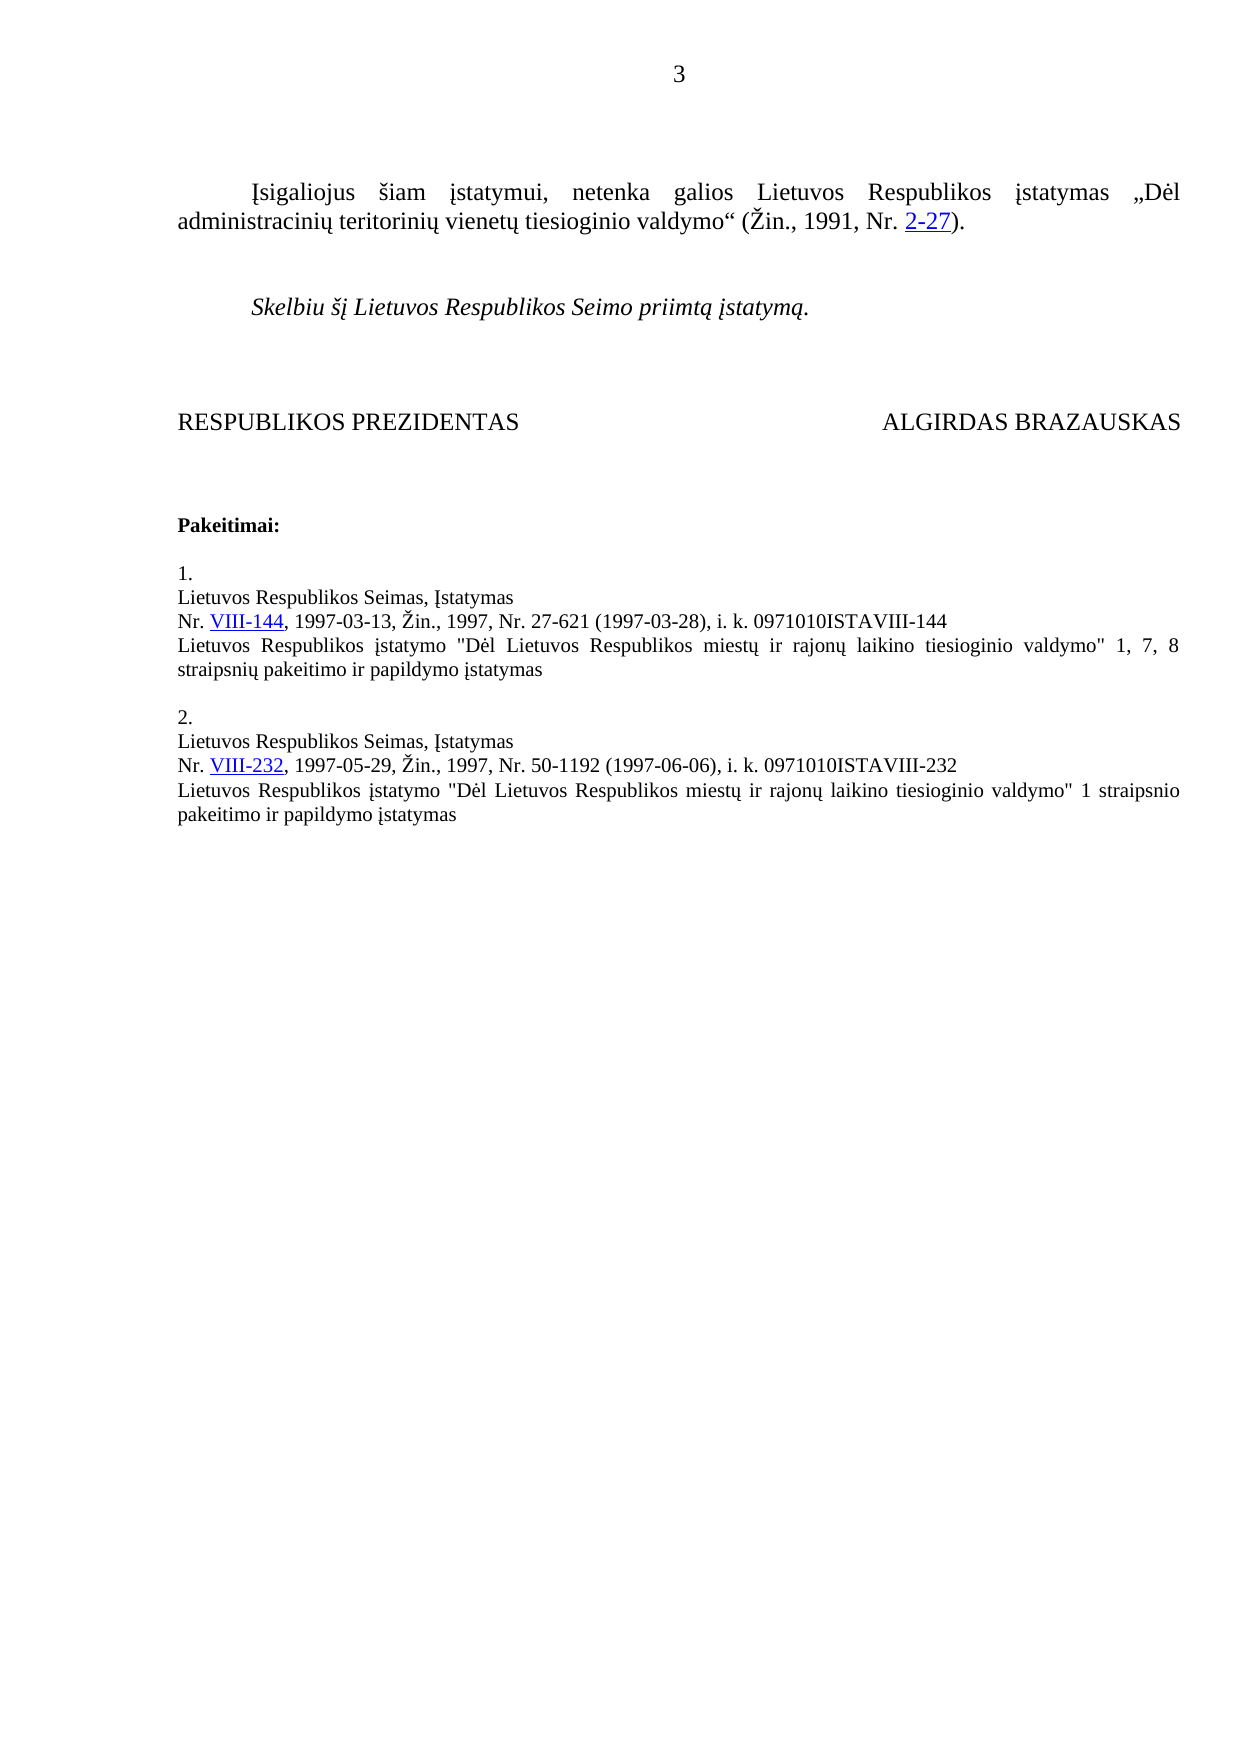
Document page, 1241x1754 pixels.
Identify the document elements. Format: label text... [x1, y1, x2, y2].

text Lietuvos Respublikos Seimas, Įstatymas [177, 585, 1181, 609]
text Lietuvos Respublikos įstatymo "Dėl Lietuvos Respublikos miestų ir rajonų laikino tiesioginio valdymo" 1, 7, 8 straipsnių pakeitimo ir papildymo įstatymas [177, 633, 1181, 681]
text 2. [177, 705, 1181, 729]
text Pakeitimai: [177, 513, 1181, 537]
text RESPUBLIKOS PREZIDENTAS ALGIRDAS BRAZAUSKAS [177, 407, 1181, 436]
text Nr. VIII-144, 1997-03-13, Žin., 1997, Nr. 27-621 (1997-03-28), i. k. 0971010ISTAVIII-144 [177, 609, 1181, 633]
text 1. [177, 561, 1181, 585]
text Skelbiu šį Lietuvos Respublikos Seimo priimtą įstatymą. [177, 292, 1181, 321]
text Lietuvos Respublikos Seimas, Įstatymas [177, 729, 1181, 753]
text Lietuvos Respublikos įstatymo "Dėl Lietuvos Respublikos miestų ir rajonų laikino tiesioginio valdymo" 1 straipsnio pakeitimo ir papildymo įstatymas [177, 777, 1181, 826]
text Nr. VIII-232, 1997-05-29, Žin., 1997, Nr. 50-1192 (1997-06-06), i. k. 0971010ISTAVIII-232 [177, 753, 1181, 777]
text Įsigaliojus šiam įstatymui, netenka galios Lietuvos Respublikos įstatymas „Dėl administracinių teritorinių vienetų tiesioginio valdymo“ (Žin., 1991, Nr. 2-27). [177, 177, 1181, 235]
